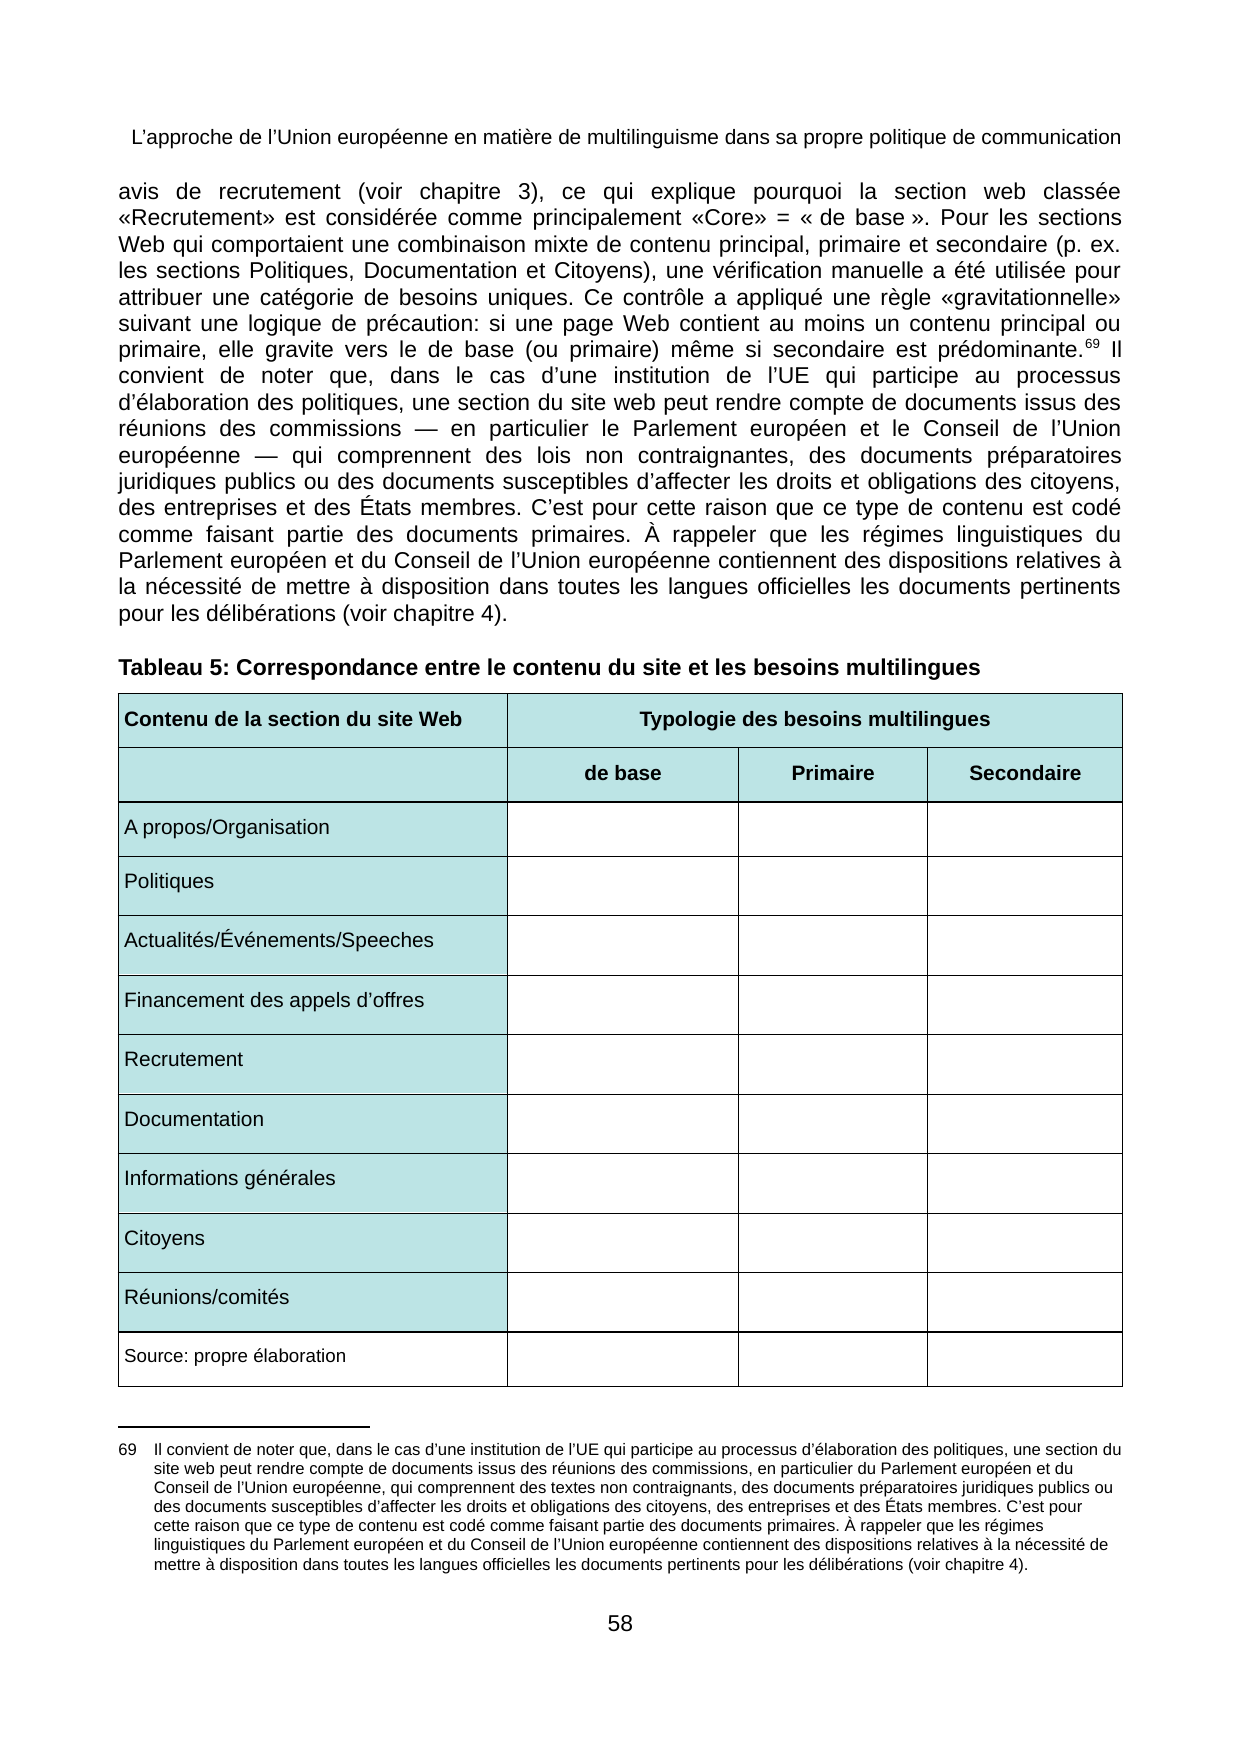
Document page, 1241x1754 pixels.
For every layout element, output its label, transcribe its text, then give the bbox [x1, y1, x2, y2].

table_cell [928, 803, 1122, 856]
table_cell [928, 1214, 1122, 1272]
table_cell [508, 916, 738, 974]
table_cell Actualités/Événements/Speeches [119, 916, 507, 974]
table_cell [928, 1095, 1122, 1153]
table_cell [508, 857, 738, 915]
table_cell [739, 1154, 927, 1212]
table_cell [928, 1154, 1122, 1212]
table_cell [508, 1214, 738, 1272]
table_cell [928, 1035, 1122, 1093]
table_cell A propos/Organisation [119, 803, 507, 856]
table_cell [928, 1273, 1122, 1331]
table_cell Secondaire [928, 748, 1122, 801]
table_cell Informations générales [119, 1154, 507, 1212]
text avis de recrutement (voir chapitre 3), ce qui explique pourquoi la section web classée «Recrutement» est considérée comme principalement «Core» = « de base ». Pour les sections Web qui comportaient une combinaison mixte de contenu principal, primaire et secondaire (p. ex. les sections Politiques, Documentation et Citoyens), une vérification manuelle a été utilisée pour attribuer une catégorie de besoins uniques. Ce contrôle a appliqué une règle «gravitationnelle» suivant une logique de précaution: si une page Web contient au moins un contenu principal ou primaire, elle gravite vers le de base (ou primaire) même si secondaire est prédominante. Il convient de noter que, dans le cas d’une institution de l’UE qui participe au processus d’élaboration des politiques, une section du site web peut rendre compte de documents issus des réunions des commissions — en particulier le Parlement européen et le Conseil de l’Union européenne — qui comprennent des lois non contraignantes, des documents préparatoires juridiques publics ou des documents susceptibles d’affecter les droits et obligations des citoyens, des entreprises et des États membres. C’est pour cette raison que ce type de contenu est codé comme faisant partie des documents primaires. À rappeler que les régimes linguistiques du Parlement européen et du Conseil de l’Union européenne contiennent des dispositions relatives à la nécessité de mettre à disposition dans toutes les langues officielles les documents pertinents pour les délibérations (voir chapitre 4). [118, 178, 1122, 626]
table_cell [928, 1333, 1122, 1386]
table_cell [739, 803, 927, 856]
table_cell [739, 976, 927, 1034]
table_cell [508, 1333, 738, 1386]
table_cell Documentation [119, 1095, 507, 1153]
table_header Typologie des besoins multilingues [508, 694, 1122, 747]
table_cell [739, 1214, 927, 1272]
table_cell [119, 748, 507, 801]
table_cell Citoyens [119, 1214, 507, 1272]
table_cell de base [508, 748, 738, 801]
table_cell [508, 1273, 738, 1331]
table_cell [739, 1273, 927, 1331]
table_cell [508, 803, 738, 856]
table_cell [928, 857, 1122, 915]
table_cell Primaire [739, 748, 927, 801]
table_cell [928, 916, 1122, 974]
table_header Contenu de la section du site Web [119, 694, 507, 747]
text Il convient de noter que, dans le cas d’une institution de l’UE qui participe au processus d’élaboration des politiques, une section du site web peut rendre compte de documents issus des réunions des commissions, en particulier du Parlement européen et du Conseil de l’Union européenne, qui comprennent des textes non contraignants, des documents préparatoires juridiques publics ou des documents susceptibles d’affecter les droits et obligations des citoyens, des entreprises et des États membres. C’est pour cette raison que ce type de contenu est codé comme faisant partie des documents primaires. À rappeler que les régimes linguistiques du Parlement européen et du Conseil de l’Union européenne contiennent des dispositions relatives à la nécessité de mettre à disposition dans toutes les langues officielles les documents pertinents pour les délibérations (voir chapitre 4). [118, 1439, 1122, 1573]
table_cell [508, 1154, 738, 1212]
table_cell Réunions/comités [119, 1273, 507, 1331]
table_cell Politiques [119, 857, 507, 915]
table_cell [739, 1333, 927, 1386]
table_cell [508, 1095, 738, 1153]
table_cell Financement des appels d’offres [119, 976, 507, 1034]
table_cell [928, 976, 1122, 1034]
table_cell Recrutement [119, 1035, 507, 1093]
table_cell [739, 1095, 927, 1153]
table_cell [508, 976, 738, 1034]
table_cell Source: propre élaboration [119, 1333, 507, 1386]
table_cell [739, 857, 927, 915]
table_cell [739, 916, 927, 974]
table_cell [739, 1035, 927, 1093]
table_cell [508, 1035, 738, 1093]
text Tableau 5: Correspondance entre le contenu du site et les besoins multilingues [118, 654, 1122, 681]
